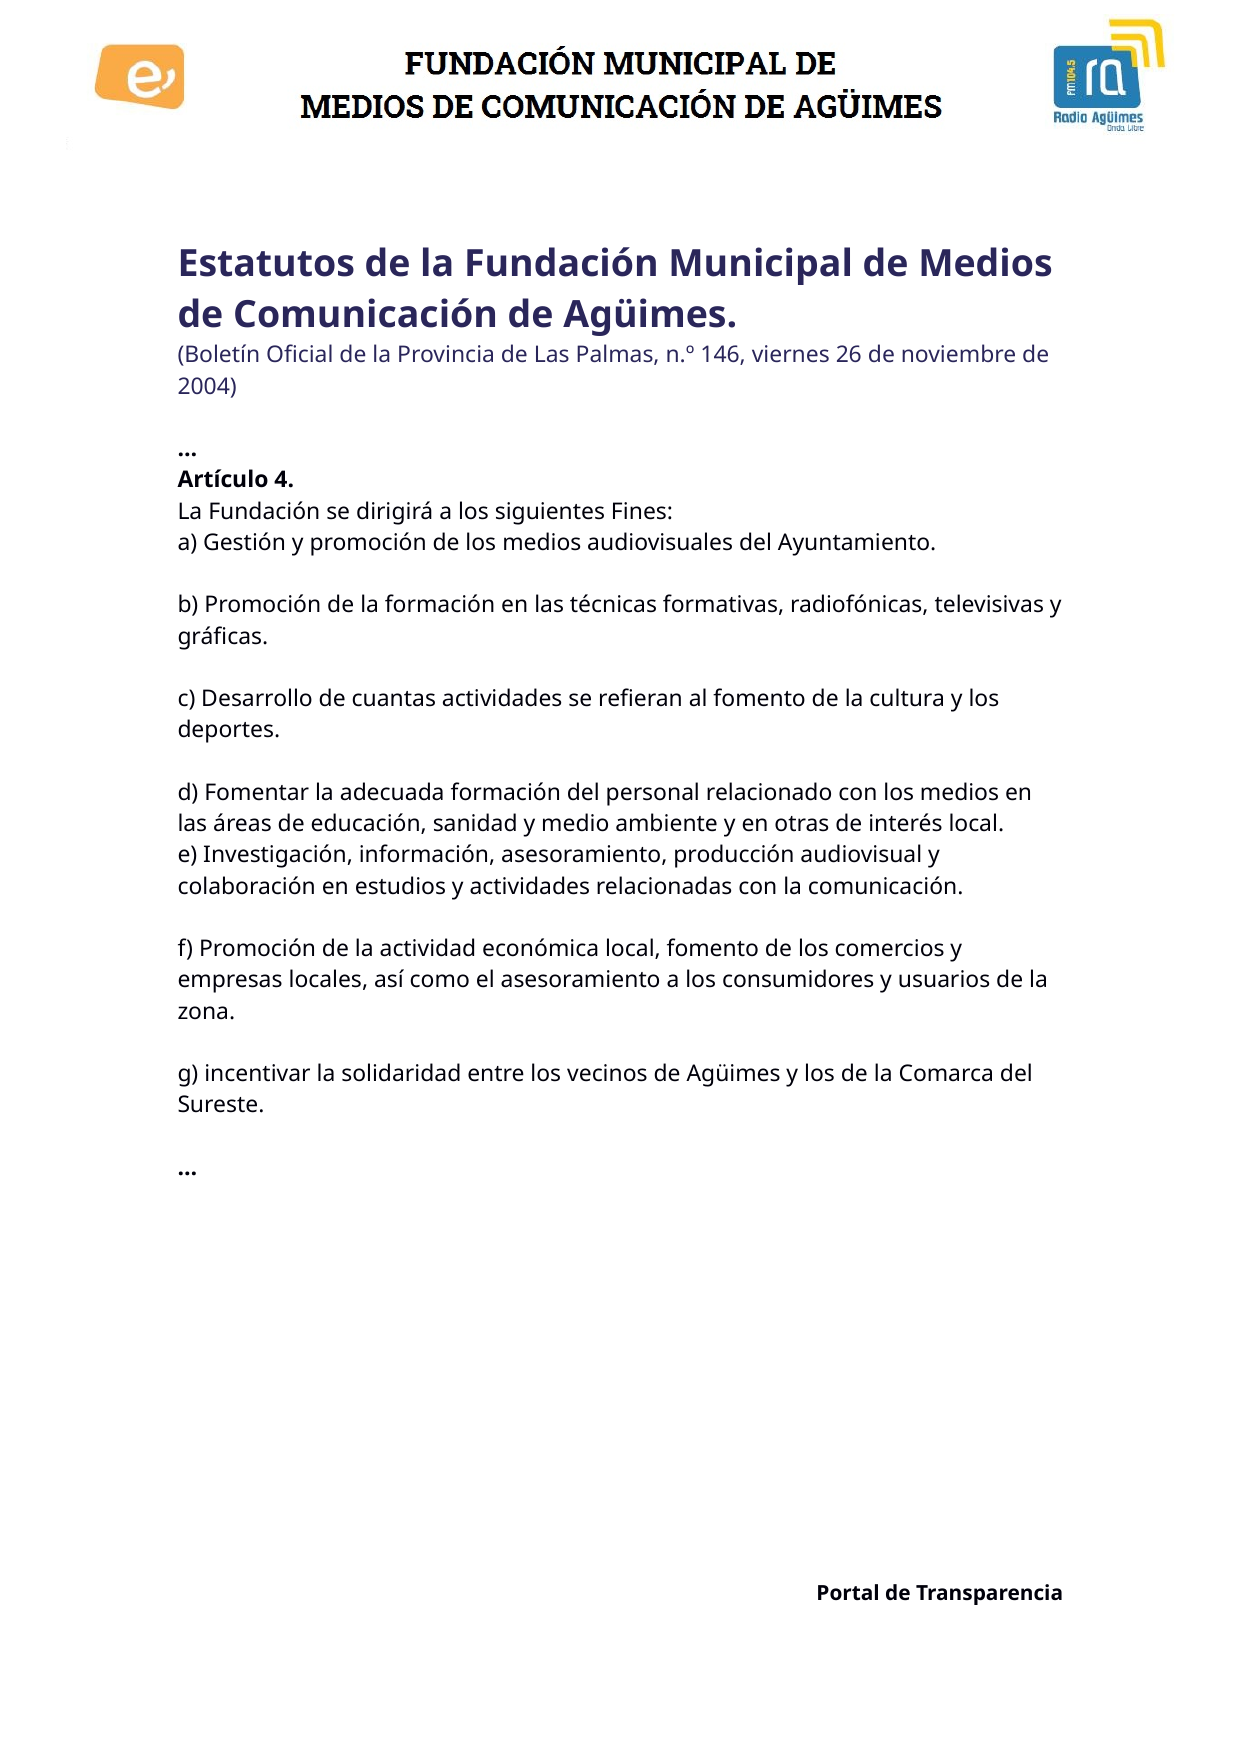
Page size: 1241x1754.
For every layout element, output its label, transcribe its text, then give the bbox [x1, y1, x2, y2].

text a) Gestión y promoción de los medios audiovisuales del Ayuntamiento. [177, 526, 1063, 557]
text (Boletín Oficial de la Provincia de Las Palmas, n.º 146, viernes 26 de noviembre de 2004) [177, 338, 1063, 401]
text c) Desarrollo de cuantas actividades se refieran al fomento de la cultura y los deportes. [177, 682, 1063, 744]
text g) incentivar la solidaridad entre los vecinos de Agüimes y los de la Comarca del Sureste. [177, 1057, 1063, 1119]
text La Fundación se dirigirá a los siguientes Fines: [177, 494, 1063, 526]
text b) Promoción de la formación en las técnicas formativas, radiofónicas, televisivas y gráficas. [177, 588, 1063, 651]
text … [177, 1151, 1063, 1182]
text … [177, 432, 1063, 463]
picture [44, 14, 1196, 231]
text Artículo 4. [177, 463, 1063, 494]
text Estatutos de la Fundación Municipal de Medios de Comunicación de Agüimes. [177, 236, 1063, 338]
text d) Fomentar la adecuada formación del personal relacionado con los medios en las áreas de educación, sanidad y medio ambiente y en otras de interés local. [177, 776, 1063, 838]
text f) Promoción de la actividad económica local, fomento de los comercios y empresas locales, así como el asesoramiento a los consumidores y usuarios de la zona. [177, 932, 1063, 1026]
text e) Investigación, información, asesoramiento, producción audiovisual y colaboración en estudios y actividades relacionadas con la comunicación. [177, 838, 1063, 901]
